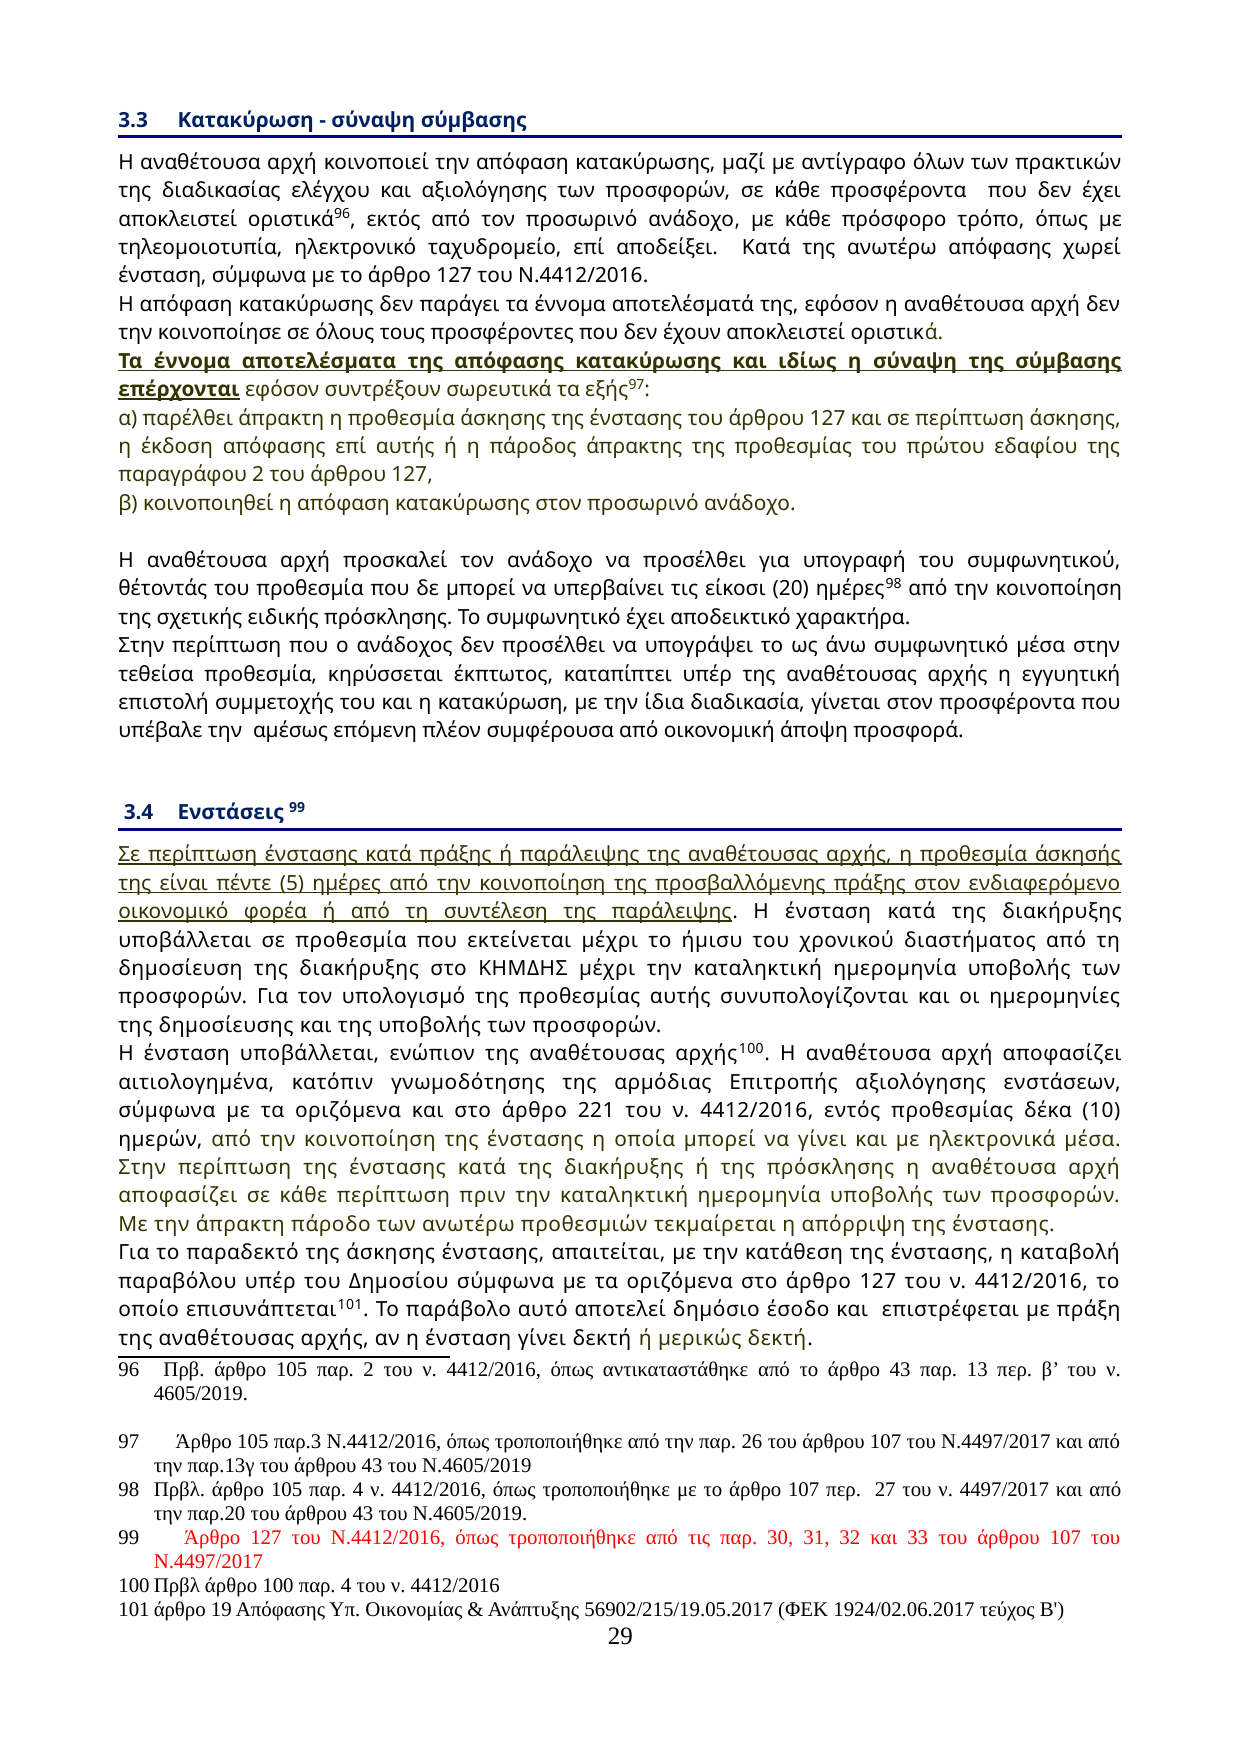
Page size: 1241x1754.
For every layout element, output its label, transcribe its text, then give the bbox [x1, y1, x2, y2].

subtitle 3.4 Ενστάσεις [118, 797, 1122, 828]
text Πρβ. άρθρο 105 παρ. 2 του ν. 4412/2016, όπως αντικαταστάθηκε από το άρθρο 43 παρ. 13 περ. β’ του ν. 4605/2019. [118, 1357, 1122, 1405]
text α) παρέλθει άπρακτη η προθεσμία άσκησης της ένστασης του άρθρου 127 και σε περίπτωση άσκησης, η έκδοση απόφασης επί αυτής ή η πάροδος άπρακτης της προθεσμίας του πρώτου εδαφίου της παραγράφου 2 του άρθρου 127, [118, 403, 1122, 488]
text Τα έννομα αποτελέσματα της απόφασης κατακύρωσης και ιδίως η σύναψη της σύμβασης [118, 346, 1122, 370]
text Στην περίπτωση που ο ανάδοχος δεν προσέλθει να υπογράψει το ως άνω συμφωνητικό μέσα στην τεθείσα προθεσμία, κηρύσσεται έκπτωτος, καταπίπτει υπέρ της αναθέτουσας αρχής η εγγυητική επιστολή συμμετοχής του και η κατακύρωση, με την ίδια διαδικασία, γίνεται στον προσφέροντα που υπέβαλε την αμέσως επόμενη πλέον συμφέρουσα από οικονομική άποψη προσφορά. [118, 630, 1122, 744]
text Η απόφαση κατακύρωσης δεν παράγει τα έννομα αποτελέσματά της, εφόσον η αναθέτουσα αρχή δεν την κοινοποίησε σε όλους τους προσφέροντες που δεν έχουν αποκλειστεί οριστικά. [118, 289, 1122, 346]
text Η ένσταση υποβάλλεται, ενώπιον της αναθέτουσας αρχής. H αναθέτουσα αρχή αποφασίζει αιτιολογημένα, κατόπιν γνωμοδότησης της αρμόδιας Επιτροπής αξιολόγησης ενστάσεων, σύμφωνα με τα οριζόμενα και στο άρθρο 221 του ν. 4412/2016, εντός προθεσμίας δέκα (10) ημερών, από την κοινοποίηση της ένστασης η οποία μπορεί να γίνει και με ηλεκτρονικά μέσα. Στην περίπτωση της ένστασης κατά της διακήρυξης ή της πρόσκλησης η αναθέτουσα αρχή αποφασίζει σε κάθε περίπτωση πριν την καταληκτική ημερομηνία υποβολής των προσφορών. Με την άπρακτη πάροδο των ανωτέρω προθεσμιών τεκμαίρεται η απόρριψη της ένστασης. [118, 1038, 1122, 1237]
subtitle 3.3 Κατακύρωση - σύναψη σύμβασης [118, 105, 1122, 135]
text Άρθρο 105 παρ.3 Ν.4412/2016, όπως τροποποιήθηκε από την παρ. 26 του άρθρου 107 του Ν.4497/2017 και από την παρ.13γ του άρθρου 43 του Ν.4605/2019 [118, 1429, 1122, 1477]
text Πρβλ. άρθρο 105 παρ. 4 ν. 4412/2016, όπως τροποποιήθηκε με το άρθρο 107 περ. 27 του ν. 4497/2017 και από την παρ.20 του άρθρου 43 του Ν.4605/2019. [118, 1477, 1122, 1525]
text Η αναθέτουσα αρχή προσκαλεί τον ανάδοχο να προσέλθει για υπογραφή του συμφωνητικού, θέτοντάς του προθεσμία που δε μπορεί να υπερβαίνει τις είκοσι (20) ημέρες από την κοινοποίηση της σχετικής ειδικής πρόσκλησης. Το συμφωνητικό έχει αποδεικτικό χαρακτήρα. [118, 545, 1122, 630]
text άρθρο 19 Απόφασης Υπ. Οικονομίας & Ανάπτυξης 56902/215/19.05.2017 (ΦΕΚ 1924/02.06.2017 τεύχος Β') [118, 1597, 1122, 1621]
text Πρβλ άρθρο 100 παρ. 4 του ν. 4412/2016 [118, 1573, 1122, 1597]
text β) κοινοποιηθεί η απόφαση κατακύρωσης στον προσωρινό ανάδοχο. [118, 488, 1122, 516]
text Για το παραδεκτό της άσκησης ένστασης, απαιτείται, με την κατάθεση της ένστασης, η καταβολή παραβόλου υπέρ του Δημοσίου σύμφωνα με τα οριζόμενα στο άρθρο 127 του ν. 4412/2016, το οποίο επισυνάπτεται. Το παράβολο αυτό αποτελεί δημόσιο έσοδο και επιστρέφεται με πράξη της αναθέτουσας αρχής, αν η ένσταση γίνει δεκτή ή μερικώς δεκτή. [118, 1237, 1122, 1351]
text Σε περίπτωση ένστασης κατά πράξης ή παράλειψης της αναθέτουσας αρχής, η προθεσμία άσκησής [118, 839, 1122, 863]
text επέρχονται εφόσον συντρέξουν σωρευτικά τα εξής: [118, 371, 1122, 403]
text της είναι πέντε (5) ημέρες από την κοινοποίηση της προσβαλλόμενης πράξης στον ενδιαφερόμενο οικονομικό φορέα ή από τη συντέλεση της παράλειψης. Η ένσταση κατά της διακήρυξης υποβάλλεται σε προθεσμία που εκτείνεται μέχρι το ήμισυ του χρονικού διαστήματος από τη δημοσίευση της διακήρυξης στο ΚΗΜΔΗΣ μέχρι την καταληκτική ημερομηνία υποβολής των προσφορών. Για τον υπολογισμό της προθεσμίας αυτής συνυπολογίζονται και οι ημερομηνίες της δημοσίευσης και της υποβολής των προσφορών. [118, 865, 1122, 1038]
text Άρθρο 127 του Ν.4412/2016, όπως τροποποιήθηκε από τις παρ. 30, 31, 32 και 33 του άρθρου 107 του Ν.4497/2017 [118, 1525, 1122, 1573]
text Η αναθέτουσα αρχή κοινοποιεί την απόφαση κατακύρωσης, μαζί με αντίγραφο όλων των πρακτικών της διαδικασίας ελέγχου και αξιολόγησης των προσφορών, σε κάθε προσφέροντα που δεν έχει αποκλειστεί οριστικά, εκτός από τον προσωρινό ανάδοχο, με κάθε πρόσφορο τρόπο, όπως με τηλεομοιοτυπία, ηλεκτρονικό ταχυδρομείο, επί αποδείξει. Κατά της ανωτέρω απόφασης χωρεί ένσταση, σύμφωνα με το άρθρο 127 του Ν.4412/2016. [118, 147, 1122, 289]
